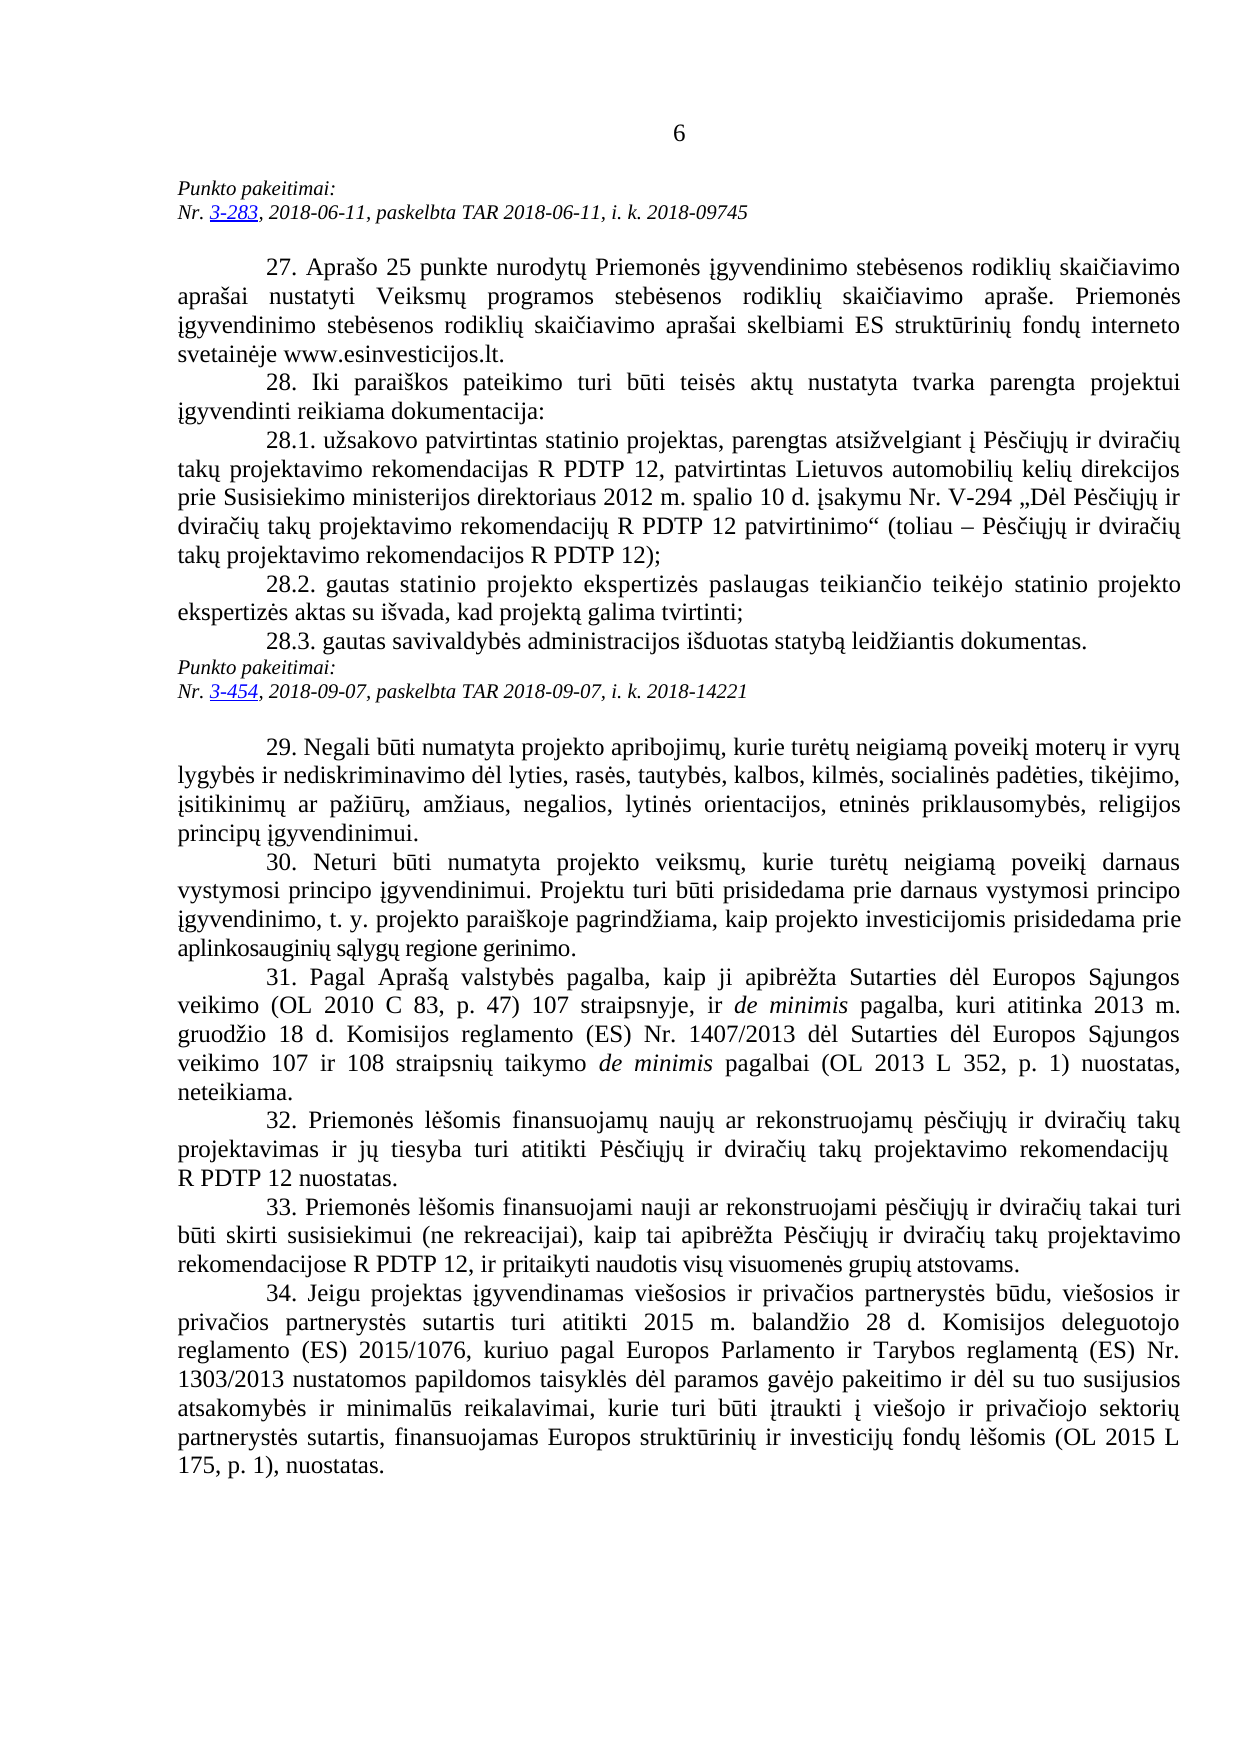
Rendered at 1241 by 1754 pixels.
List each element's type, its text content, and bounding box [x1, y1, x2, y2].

text 33. Priemonės lėšomis finansuojami nauji ar rekonstruojami pėsčiųjų ir dviračių takai turi būti skirti susisiekimui (ne rekreacijai), kaip tai apibrėžta Pėsčiųjų ir dviračių takų projektavimo rekomendacijose R PDTP 12, ir pritaikyti naudotis visų visuomenės grupių atstovams. [177, 1192, 1181, 1278]
text Nr. 3-283, 2018-06-11, paskelbta TAR 2018-06-11, i. k. 2018-09745 [177, 200, 1181, 224]
text 31. Pagal Aprašą valstybės pagalba, kaip ji apibrėžta Sutarties dėl Europos Sąjungos veikimo (OL 2010 C 83, p. 47) 107 straipsnyje, ir de minimis pagalba, kuri atitinka 2013 m. gruodžio 18 d. Komisijos reglamento (ES) Nr. 1407/2013 dėl Sutarties dėl Europos Sąjungos veikimo 107 ir 108 straipsnių taikymo de minimis pagalbai (OL 2013 L 352, p. 1) nuostatas, neteikiama. [177, 962, 1181, 1106]
text 28.1. užsakovo patvirtintas statinio projektas, parengtas atsižvelgiant į Pėsčiųjų ir dviračių takų projektavimo rekomendacijas R PDTP 12, patvirtintas Lietuvos automobilių kelių direkcijos prie Susisiekimo ministerijos direktoriaus 2012 m. spalio 10 d. įsakymu Nr. V-294 „Dėl Pėsčiųjų ir dviračių takų projektavimo rekomendacijų R PDTP 12 patvirtinimo“ (toliau – Pėsčiųjų ir dviračių takų projektavimo rekomendacijos R PDTP 12); [177, 425, 1181, 569]
text Punkto pakeitimai: [177, 655, 1181, 679]
text Nr. 3-454, 2018-09-07, paskelbta TAR 2018-09-07, i. k. 2018-14221 [177, 679, 1181, 703]
text 28.3. gautas savivaldybės administracijos išduotas statybą leidžiantis dokumentas. [177, 626, 1181, 655]
text 32. Priemonės lėšomis finansuojamų naujų ar rekonstruojamų pėsčiųjų ir dviračių takų projektavimas ir jų tiesyba turi atitikti Pėsčiųjų ir dviračių takų projektavimo rekomendacijų R PDTP 12 nuostatas. [177, 1106, 1181, 1192]
text 28.2. gautas statinio projekto ekspertizės paslaugas teikiančio teikėjo statinio projekto ekspertizės aktas su išvada, kad projektą galima tvirtinti; [177, 569, 1181, 626]
text Punkto pakeitimai: [177, 176, 1181, 200]
text 27. Aprašo 25 punkte nurodytų Priemonės įgyvendinimo stebėsenos rodiklių skaičiavimo aprašai nustatyti Veiksmų programos stebėsenos rodiklių skaičiavimo apraše. Priemonės įgyvendinimo stebėsenos rodiklių skaičiavimo aprašai skelbiami ES struktūrinių fondų interneto svetainėje www.esinvesticijos.lt. [177, 252, 1181, 367]
text 30. Neturi būti numatyta projekto veiksmų, kurie turėtų neigiamą poveikį darnaus vystymosi principo įgyvendinimui. Projektu turi būti prisidedama prie darnaus vystymosi principo įgyvendinimo, t. y. projekto paraiškoje pagrindžiama, kaip projekto investicijomis prisidedama prie aplinkosauginių sąlygų regione gerinimo. [177, 847, 1181, 962]
text 34. Jeigu projektas įgyvendinamas viešosios ir privačios partnerystės būdu, viešosios ir privačios partnerystės sutartis turi atitikti 2015 m. balandžio 28 d. Komisijos deleguotojo reglamento (ES) 2015/1076, kuriuo pagal Europos Parlamento ir Tarybos reglamentą (ES) Nr. 1303/2013 nustatomos papildomos taisyklės dėl paramos gavėjo pakeitimo ir dėl su tuo susijusios atsakomybės ir minimalūs reikalavimai, kurie turi būti įtraukti į viešojo ir privačiojo sektorių partnerystės sutartis, finansuojamas Europos struktūrinių ir investicijų fondų lėšomis (OL 2015 L 175, p. 1), nuostatas. [177, 1278, 1181, 1479]
text 29. Negali būti numatyta projekto apribojimų, kurie turėtų neigiamą poveikį moterų ir vyrų lygybės ir nediskriminavimo dėl lyties, rasės, tautybės, kalbos, kilmės, socialinės padėties, tikėjimo, įsitikinimų ar pažiūrų, amžiaus, negalios, lytinės orientacijos, etninės priklausomybės, religijos principų įgyvendinimui. [177, 732, 1181, 847]
text 28. Iki paraiškos pateikimo turi būti teisės aktų nustatyta tvarka parengta projektui įgyvendinti reikiama dokumentacija: [177, 367, 1181, 425]
